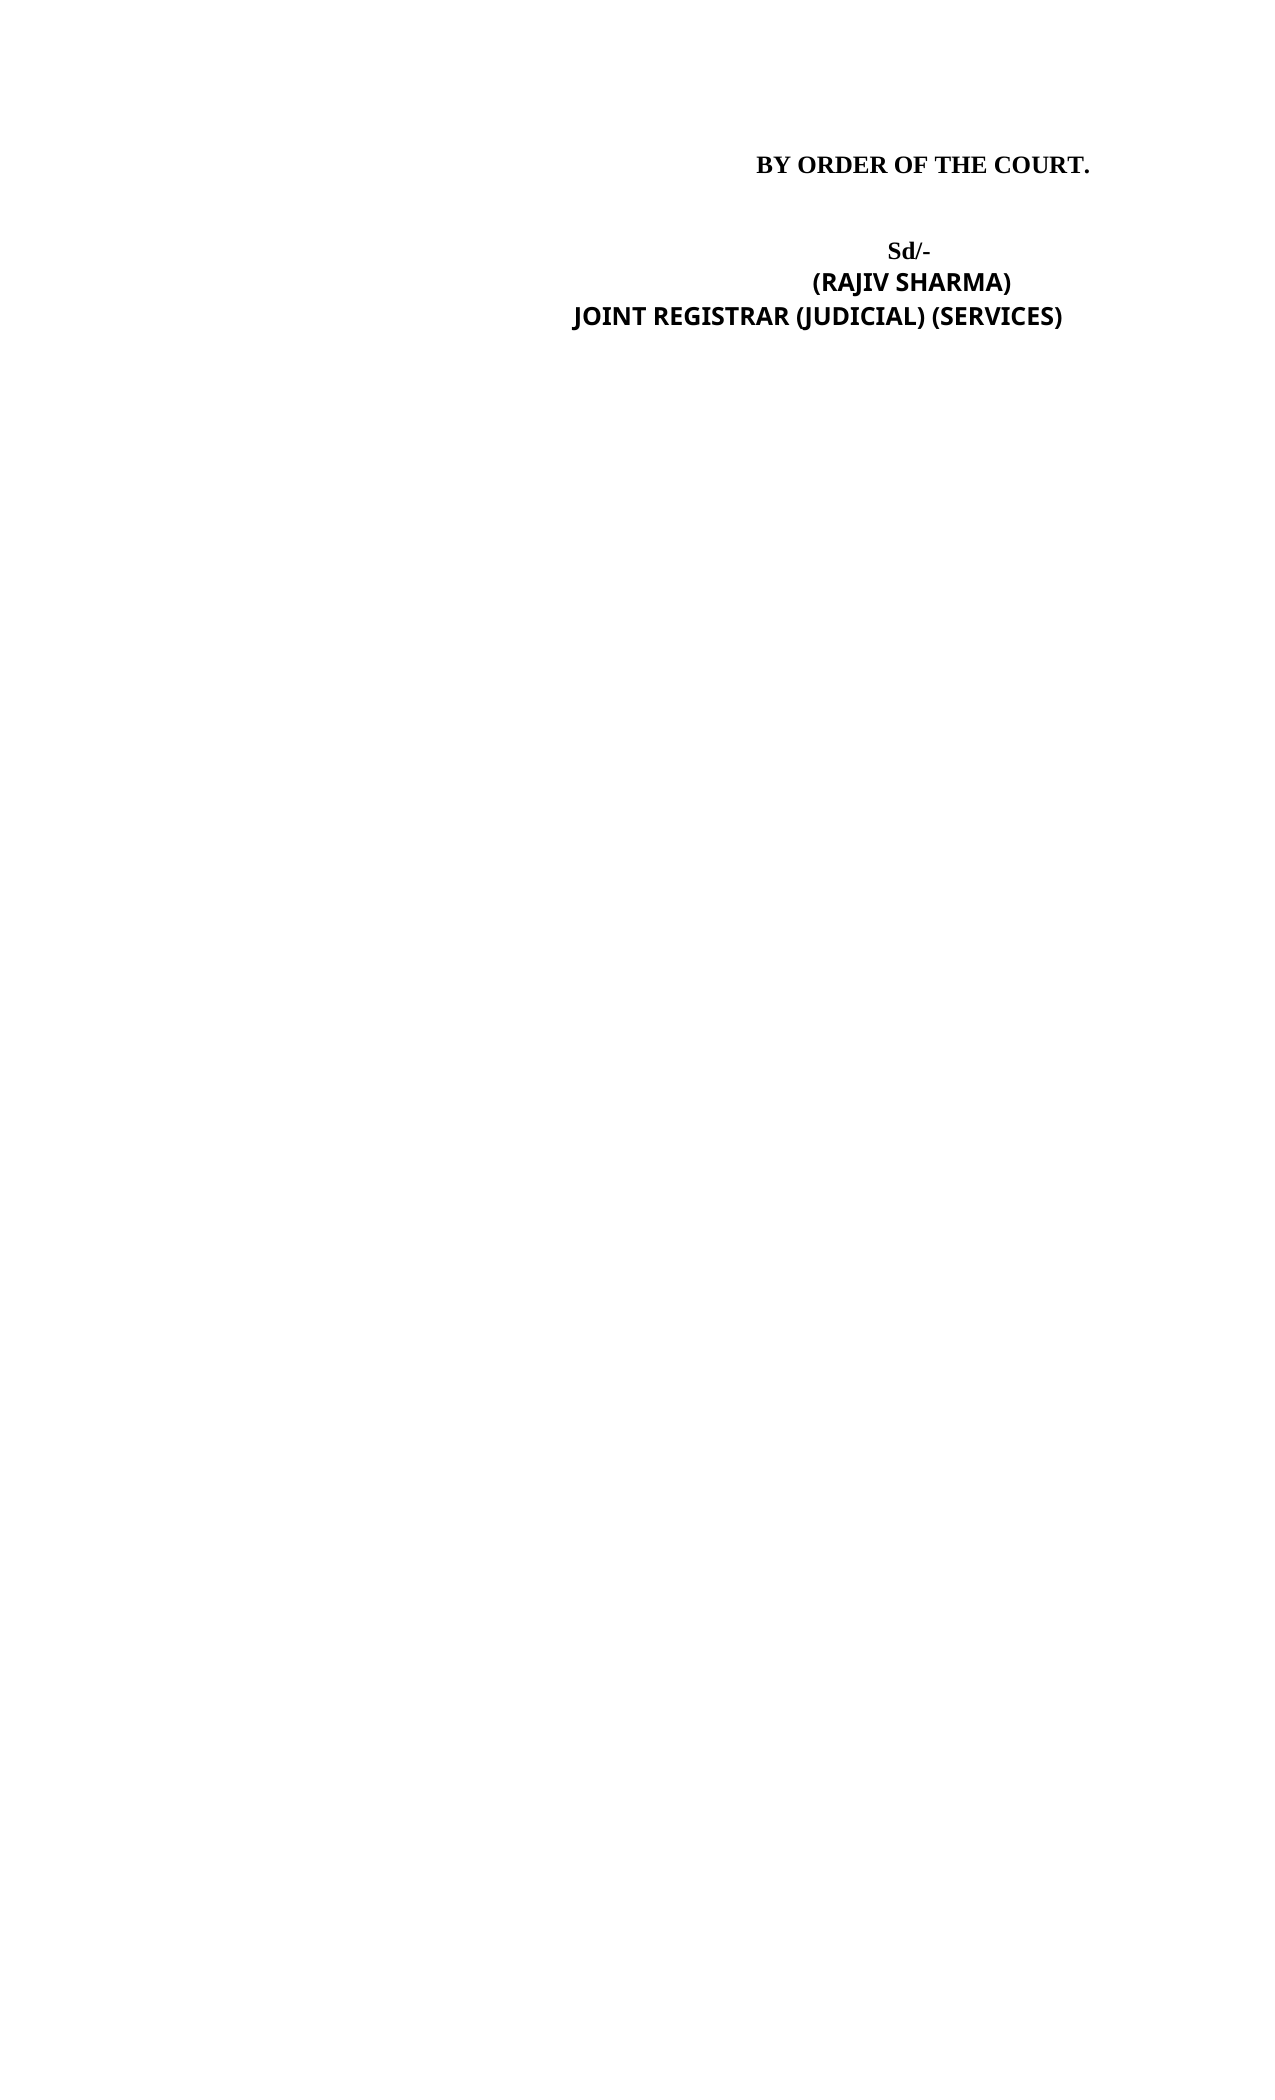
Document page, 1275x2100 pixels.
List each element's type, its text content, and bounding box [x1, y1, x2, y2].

text (RAJIV SHARMA) [212, 265, 1181, 299]
text Sd/- [212, 236, 1181, 265]
text JOINT REGISTRAR (JUDICIAL) (SERVICES) [212, 299, 1181, 333]
list BY ORDER OF THE COURT. [212, 150, 1181, 179]
